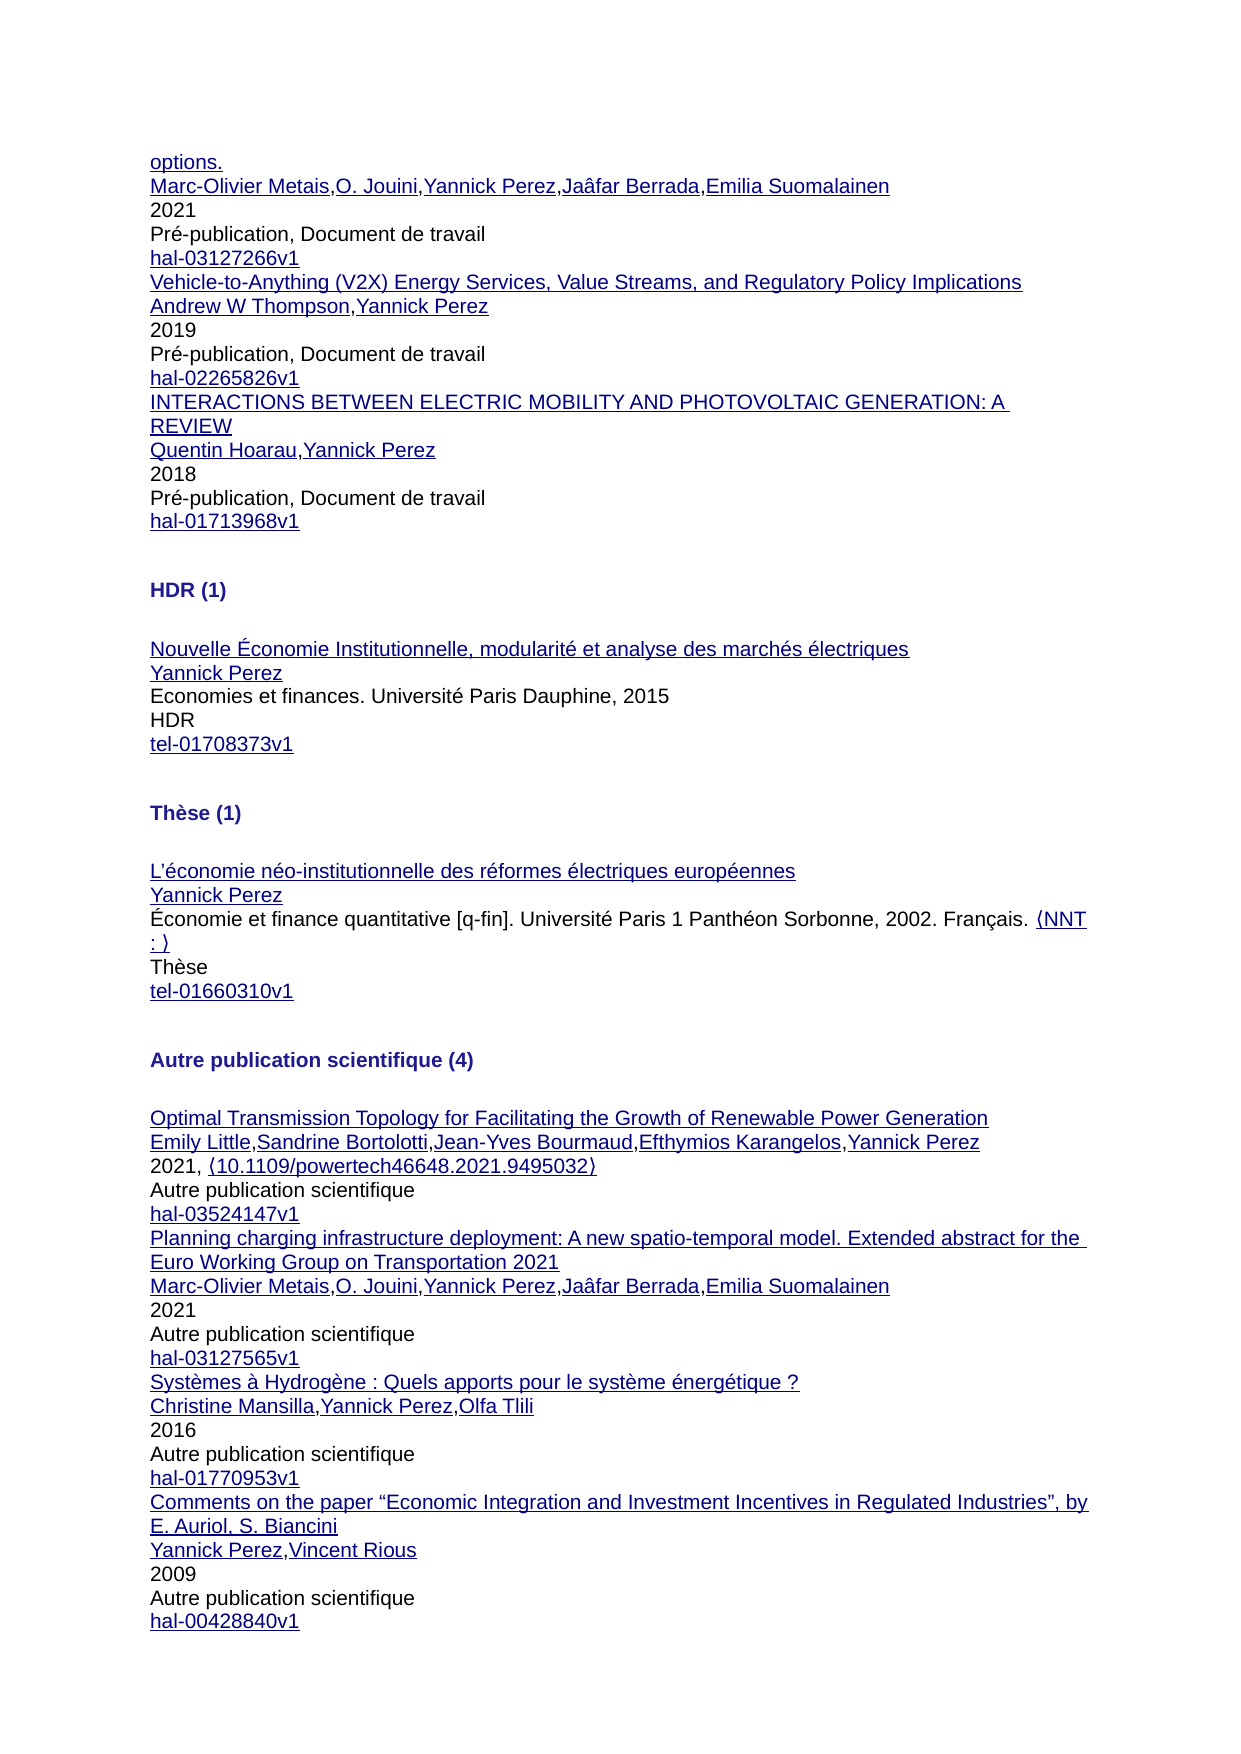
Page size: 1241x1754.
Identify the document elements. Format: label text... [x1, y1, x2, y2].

table_cell Systèmes à Hydrogène : Quels apports pour le système énergétique ? Christine Mansilla,Yannick Perez,Olfa Tlili 2016 Autre publication scientifique hal-01770953v1 [150, 1370, 1090, 1489]
table_header L’économie néo-institutionnelle des réformes électriques européennes Yannick Perez Économie et finance quantitative [q-fin]. Université Paris 1 Panthéon Sorbonne, 2002. Français. ⟨NNT : ⟩ Thèse tel-01660310v1 [150, 859, 1090, 1003]
table_cell Vehicle-to-Anything (V2X) Energy Services, Value Streams, and Regulatory Policy Implications Andrew W Thompson,Yannick Perez 2019 Pré-publication, Document de travail hal-02265826v1 [150, 270, 1090, 389]
table_header Nouvelle Économie Institutionnelle, modularité et analyse des marchés électriques Yannick Perez Economies et finances. Université Paris Dauphine, 2015 HDR tel-01708373v1 [150, 636, 1090, 756]
subtitle HDR (1) [150, 578, 1090, 602]
subtitle Autre publication scientifique (4) [150, 1048, 1090, 1072]
subtitle Thèse (1) [150, 801, 1090, 825]
table_cell INTERACTIONS BETWEEN ELECTRIC MOBILITY AND PHOTOVOLTAIC GENERATION: A REVIEW Quentin Hoarau,Yannick Perez 2018 Pré-publication, Document de travail hal-01713968v1 [150, 390, 1090, 533]
table_header Optimal Transmission Topology for Facilitating the Growth of Renewable Power Generation Emily Little,Sandrine Bortolotti,Jean-Yves Bourmaud,Efthymios Karangelos,Yannick Perez 2021, ⟨10.1109/powertech46648.2021.9495032⟩ Autre publication scientifique hal-03524147v1 [150, 1106, 1090, 1226]
table_cell Too much or not enough? Planning electric vehicle charging infrastructure: a review of modeling options. Marc-Olivier Metais,O. Jouini,Yannick Perez,Jaâfar Berrada,Emilia Suomalainen 2021 Pré-publication, Document de travail hal-03127266v1 [150, 150, 1090, 270]
table_cell Planning charging infrastructure deployment: A new spatio-temporal model. Extended abstract for the Euro Working Group on Transportation 2021 Marc-Olivier Metais,O. Jouini,Yannick Perez,Jaâfar Berrada,Emilia Suomalainen 2021 Autre publication scientifique hal-03127565v1 [150, 1226, 1090, 1370]
table_cell Comments on the paper “Economic Integration and Investment Incentives in Regulated Industries”, by E. Auriol, S. Biancini Yannick Perez,Vincent Rious 2009 Autre publication scientifique hal-00428840v1 [150, 1490, 1090, 1633]
